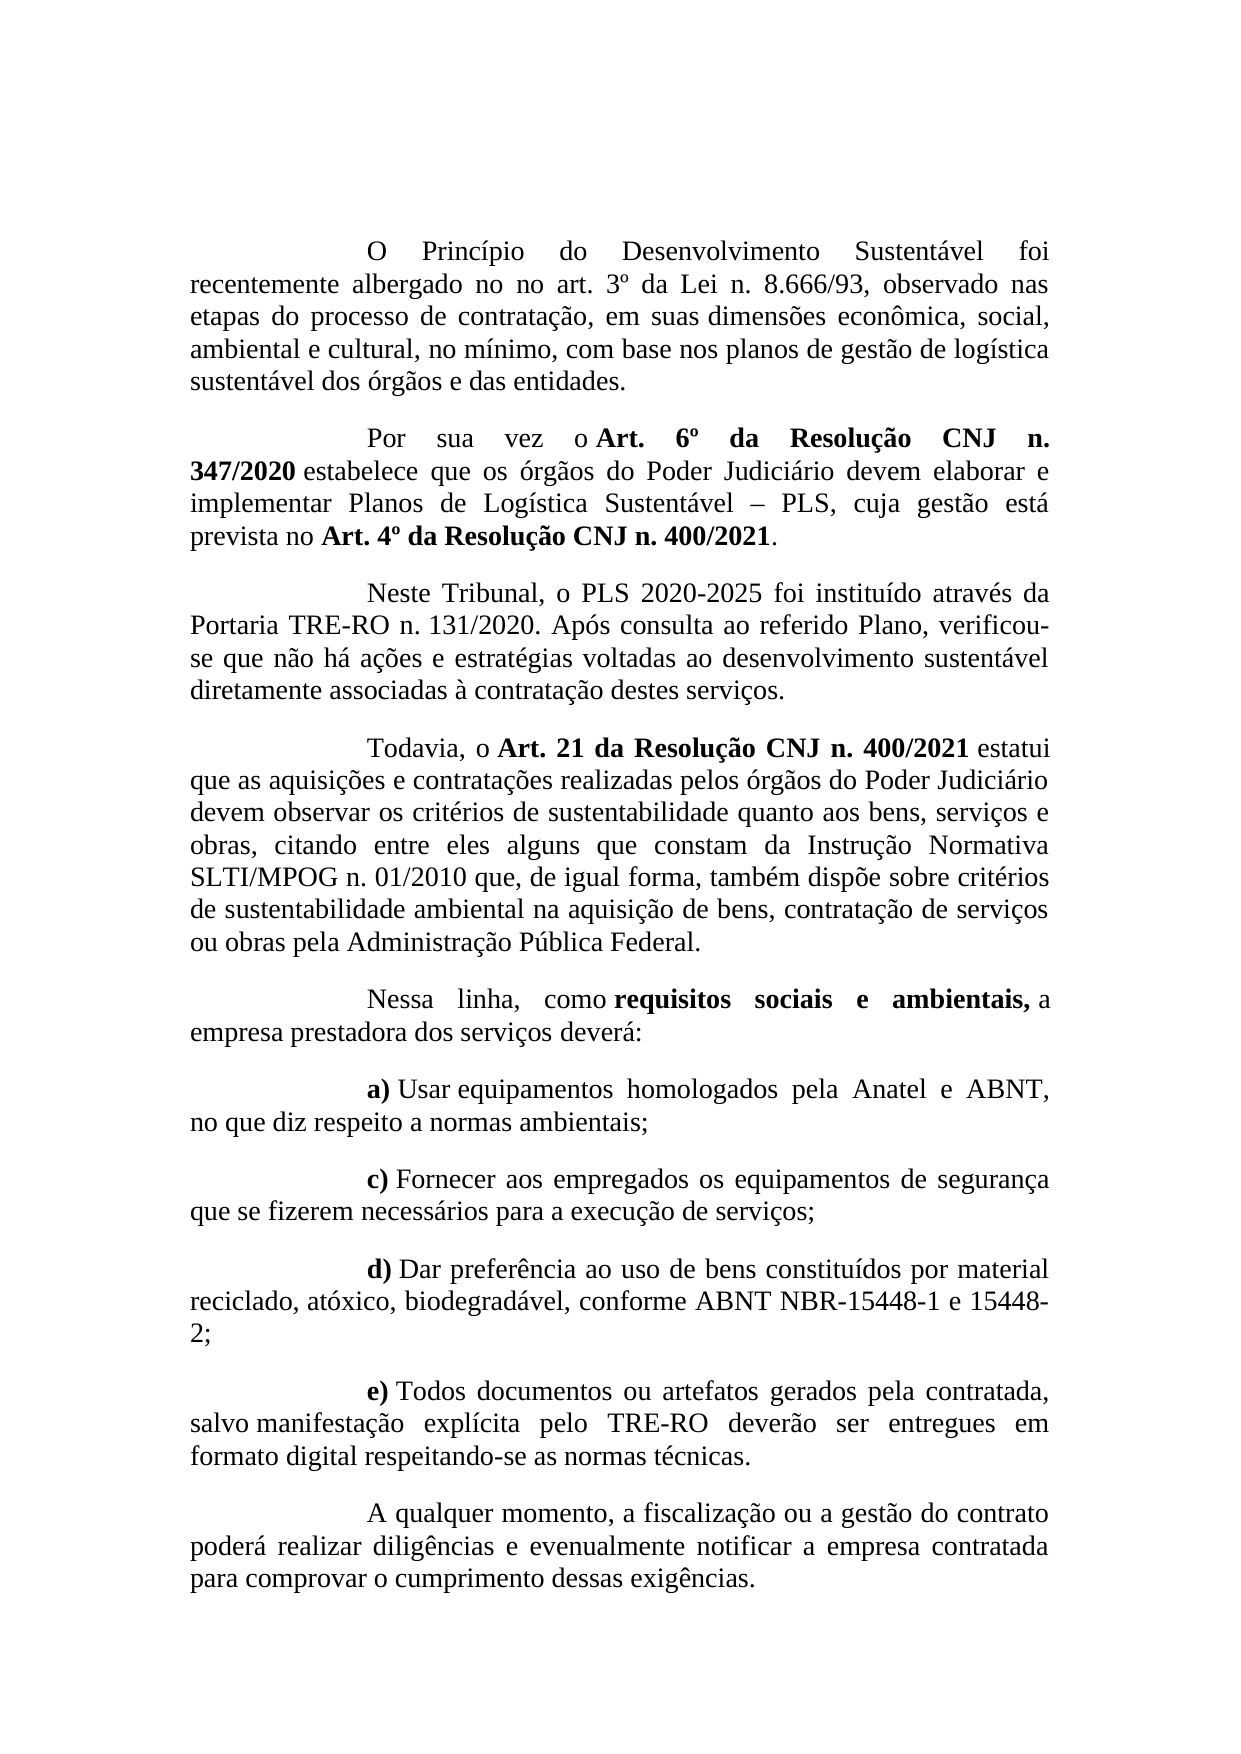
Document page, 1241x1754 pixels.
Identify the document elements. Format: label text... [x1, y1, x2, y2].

text Todavia, o Art. 21 da Resolução CNJ n. 400/2021 estatui que as aquisições e contratações realizadas pelos órgãos do Poder Judiciário devem observar os critérios de sustentabilidade quanto aos bens, serviços e obras, citando entre eles alguns que constam da Instrução Normativa SLTI/MPOG n. 01/2010 que, de igual forma, também dispõe sobre critérios de sustentabilidade ambiental na aquisição de bens, contratação de serviços ou obras pela Administração Pública Federal. [190, 731, 1051, 957]
text c) Fornecer aos empregados os equipamentos de segurança que se fizerem necessários para a execução de serviços; [190, 1162, 1051, 1227]
text O Princípio do Desenvolvimento Sustentável foi recentemente albergado no no art. 3º da Lei n. 8.666/93, observado nas etapas do processo de contratação, em suas dimensões econômica, social, ambiental e cultural, no mínimo, com base nos planos de gestão de logística sustentável dos órgãos e das entidades. [190, 234, 1051, 396]
text Por sua vez o Art. 6º da Resolução CNJ n. 347/2020 estabelece que os órgãos do Poder Judiciário devem elaborar e implementar Planos de Logística Sustentável – PLS, cuja gestão está prevista no Art. 4º da Resolução CNJ n. 400/2021. [190, 421, 1051, 551]
text Neste Tribunal, o PLS 2020-2025 foi instituído através da Portaria TRE-RO n. 131/2020. Após consulta ao referido Plano, verificou-se que não há ações e estratégias voltadas ao desenvolvimento sustentável diretamente associadas à contratação destes serviços. [190, 576, 1051, 706]
text e) Todos documentos ou artefatos gerados pela contratada, salvo manifestação explícita pelo TRE-RO deverão ser entregues em formato digital respeitando-se as normas técnicas. [190, 1374, 1051, 1471]
text d) Dar preferência ao uso de bens constituídos por material reciclado, atóxico, biodegradável, conforme ABNT NBR-15448-1 e 15448-2; [190, 1252, 1051, 1349]
text Nessa linha, como requisitos sociais e ambientais, a empresa prestadora dos serviços deverá: [190, 982, 1051, 1047]
text a) Usar equipamentos homologados pela Anatel e ABNT, no que diz respeito a normas ambientais; [190, 1072, 1051, 1137]
text A qualquer momento, a fiscalização ou a gestão do contrato poderá realizar diligências e evenualmente notificar a empresa contratada para comprovar o cumprimento dessas exigências. [190, 1496, 1051, 1593]
